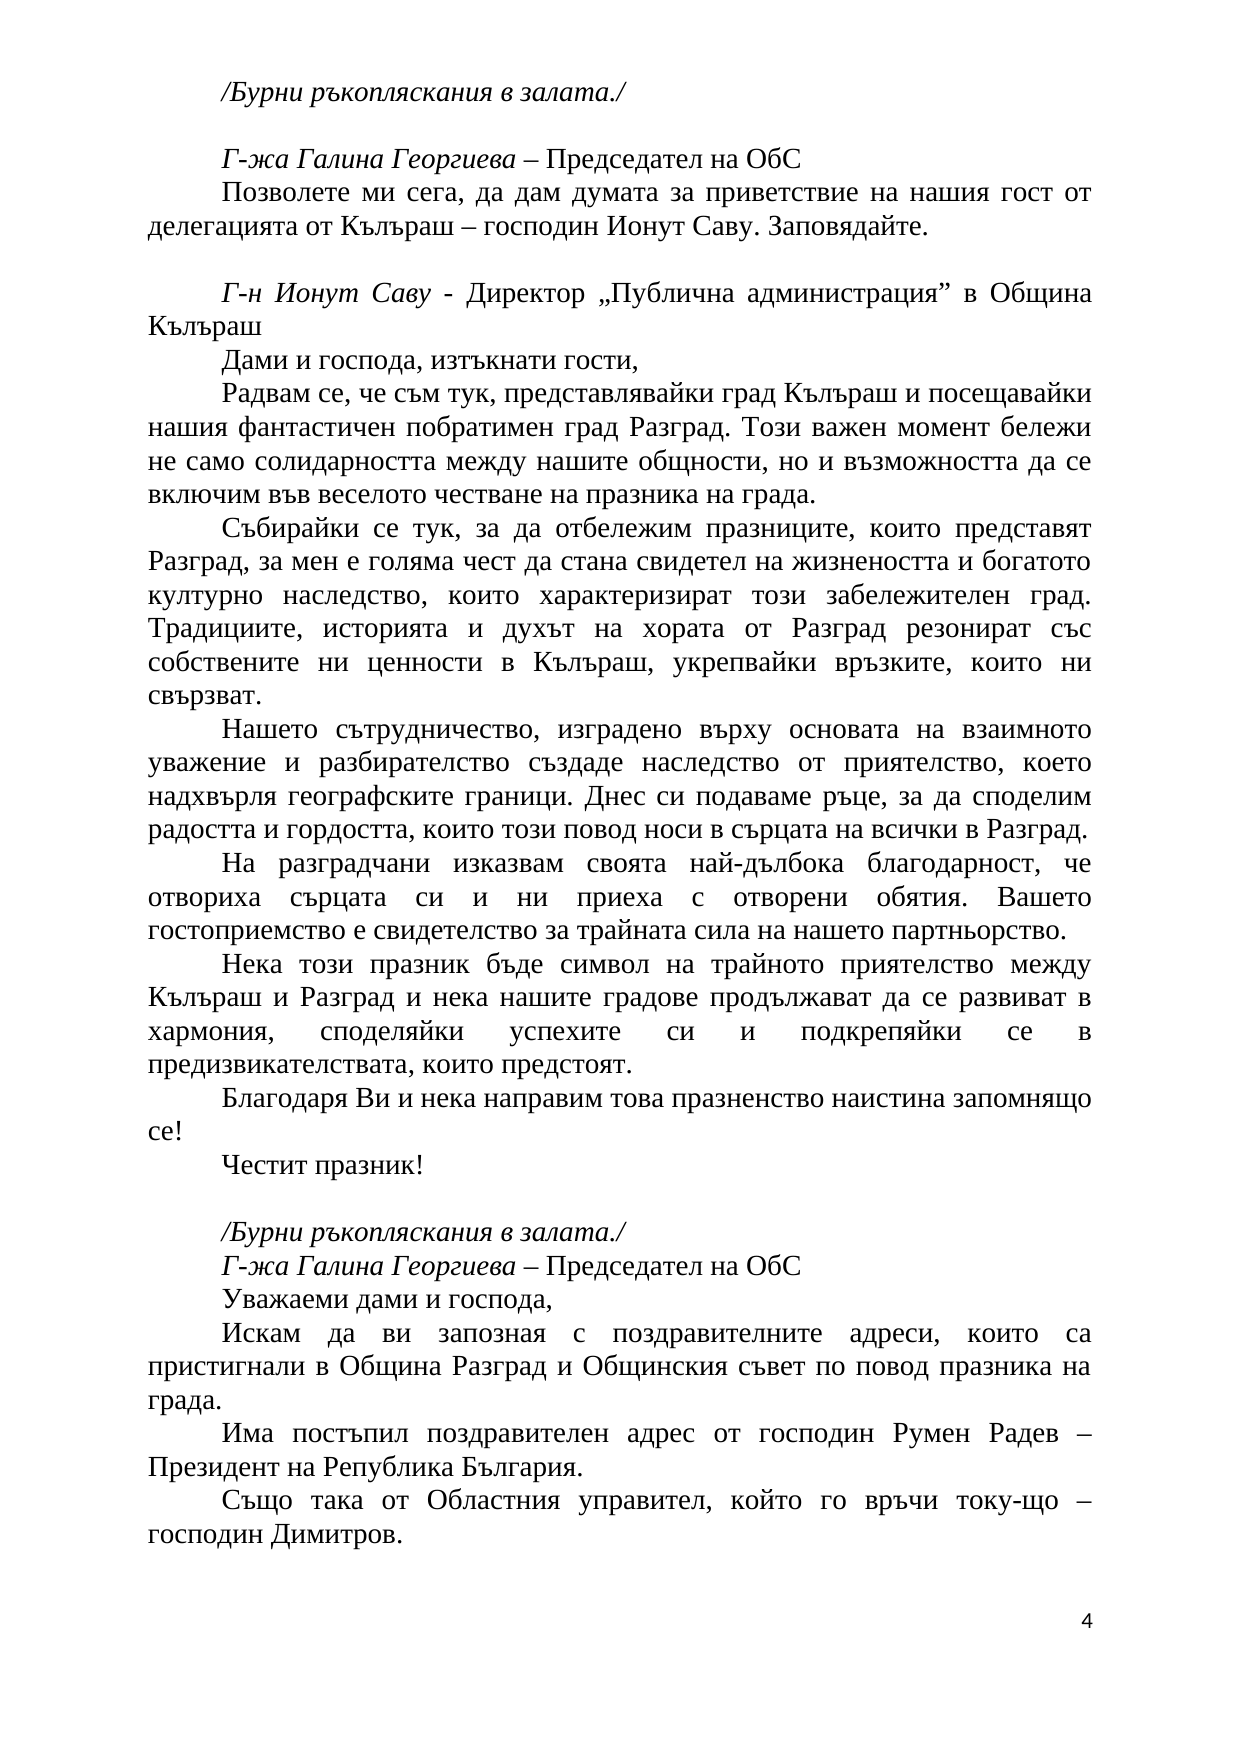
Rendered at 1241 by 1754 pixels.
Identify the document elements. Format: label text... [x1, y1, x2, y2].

text Също така от Областния управител, който го връчи току-що – господин Димитров. [148, 1482, 1093, 1549]
text Г-жа Галина Георгиева – Председател на ОбС [148, 1248, 1093, 1281]
text Има постъпил поздравителен адрес от господин Румен Радев – Президент на Република България. [148, 1415, 1093, 1482]
text Г-жа Галина Георгиева – Председател на ОбС [148, 141, 1093, 174]
text Благодаря Ви и нека направим това празненство наистина запомнящо се! [148, 1080, 1093, 1147]
text На разградчани изказвам своята най-дълбока благодарност, че отвориха сърцата си и ни приеха с отворени обятия. Вашето гостоприемство е свидетелство за трайната сила на нашето партньорство. [148, 845, 1093, 946]
text Искам да ви запозная с поздравителните адреси, които са пристигнали в Община Разград и Общинския съвет по повод празника на града. [148, 1315, 1093, 1415]
text Позволете ми сега, да дам думата за приветствие на нашия гост от делегацията от Кълъраш – господин Ионут Саву. Заповядайте. [148, 174, 1093, 241]
text Радвам се, че съм тук, представлявайки град Кълъраш и посещавайки нашия фантастичен побратимен град Разград. Този важен момент бележи не само солидарността между нашите общности, но и възможността да се включим във веселото честване на празника на града. [148, 376, 1093, 510]
text /Бурни ръкопляскания в залата./ [148, 74, 1093, 107]
text Дами и господа, изтъкнати гости, [148, 342, 1093, 376]
text Нека този празник бъде символ на трайното приятелство между Кълъраш и Разград и нека нашите градове продължават да се развиват в хармония, споделяйки успехите си и подкрепяйки се в предизвикателствата, които предстоят. [148, 946, 1093, 1080]
text /Бурни ръкопляскания в залата./ [148, 1214, 1093, 1248]
text Уважаеми дами и господа, [148, 1281, 1093, 1315]
text Г-н Ионут Саву - Директор „Публична администрация” в Община Кълъраш [148, 275, 1093, 342]
text Честит празник! [148, 1147, 1093, 1181]
text Събирайки се тук, за да отбележим празниците, които представят Разград, за мен е голяма чест да стана свидетел на жизнеността и богатото културно наследство, които характеризират този забележителен град. Традициите, историята и духът на хората от Разград резонират със собствените ни ценности в Кълъраш, укрепвайки връзките, които ни свързват. [148, 510, 1093, 711]
text Нашето сътрудничество, изградено върху основата на взаимното уважение и разбирателство създаде наследство от приятелство, което надхвърля географските граници. Днес си подаваме ръце, за да споделим радостта и гордостта, които този повод носи в сърцата на всички в Разград. [148, 711, 1093, 845]
